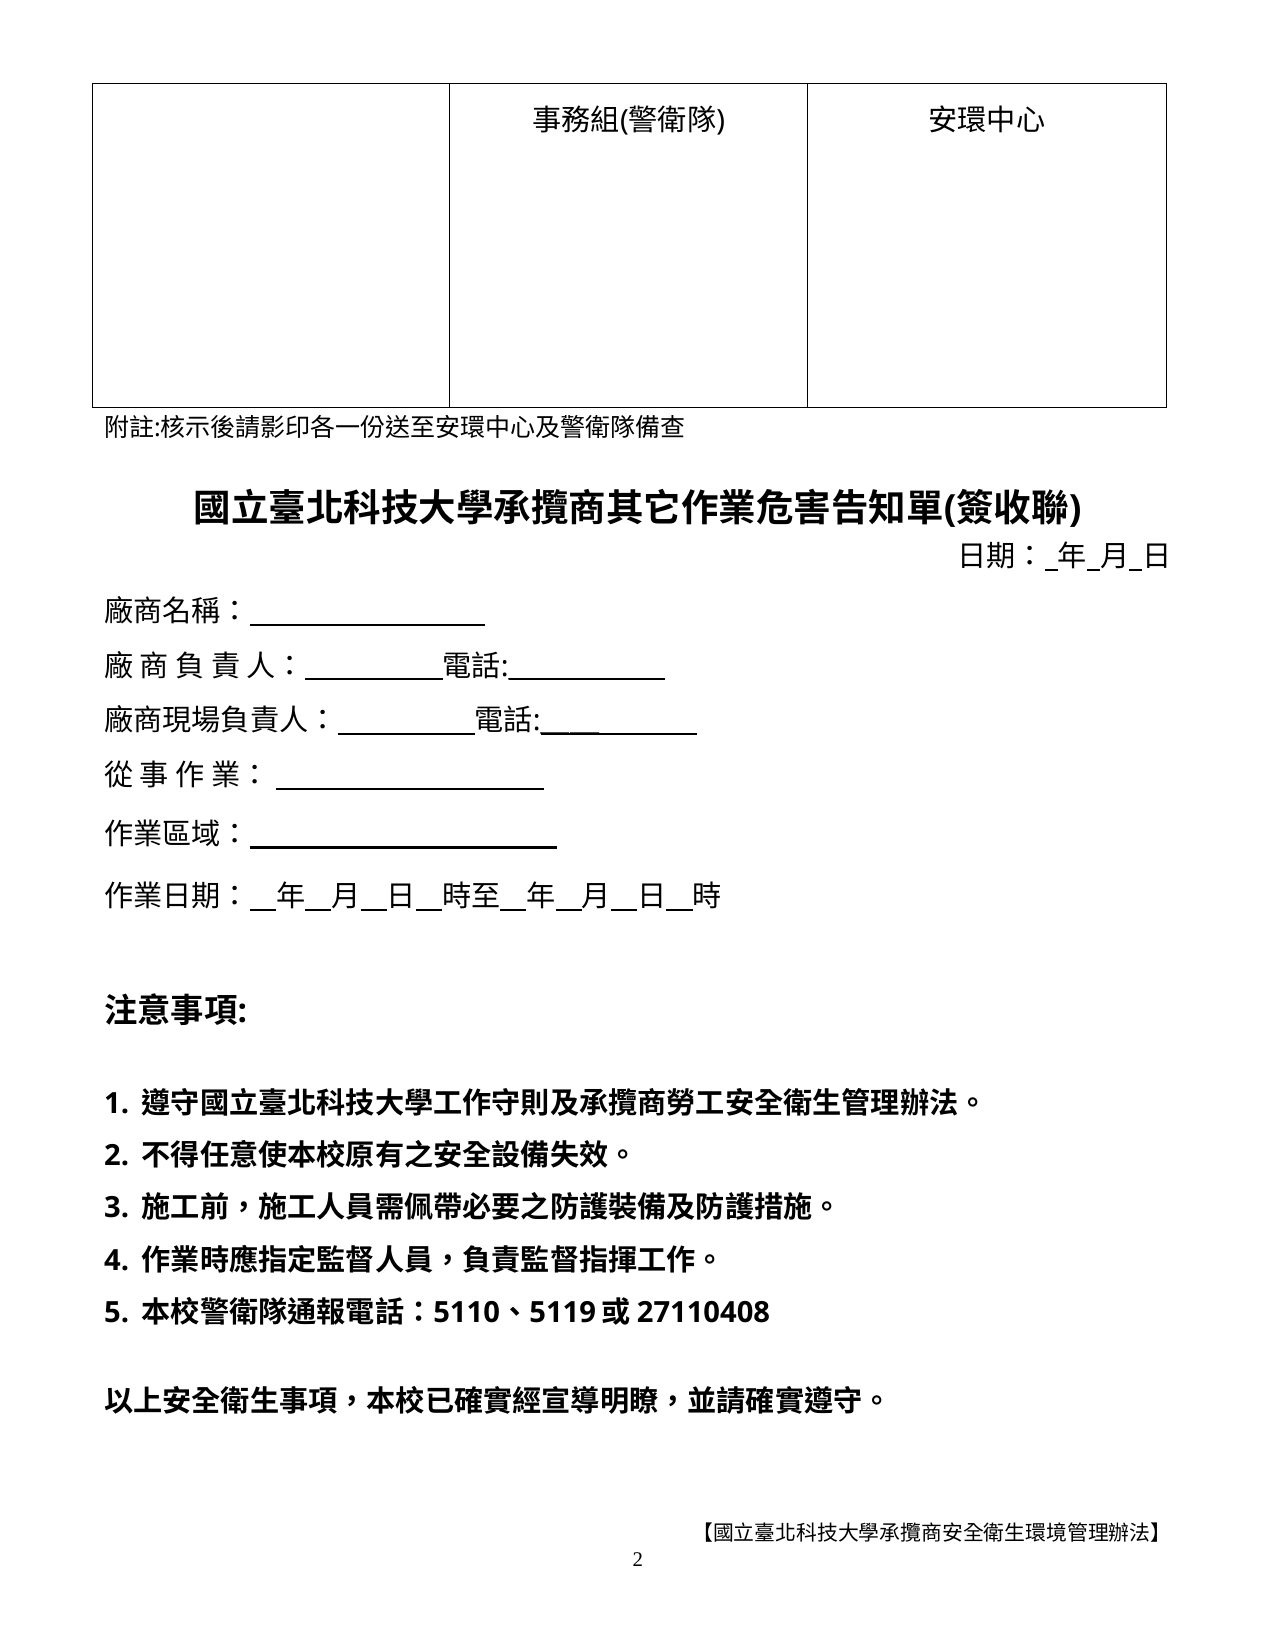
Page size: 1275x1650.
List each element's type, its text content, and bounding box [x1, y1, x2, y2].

text 注意事項: [104, 984, 1171, 1032]
text 廠商名稱： [104, 587, 1171, 629]
list 本校警衛隊通報電話：5110、5119或27110408 [104, 1280, 1171, 1332]
table_cell 安環中心 [808, 84, 1166, 407]
text 廠商現場負責人： 電話:＿＿ [104, 697, 1171, 739]
list 不得任意使本校原有之安全設備失效。 [104, 1124, 1171, 1176]
text 作業日期： 年 月 日 時至 年 月 日 時 [104, 857, 1171, 919]
table_cell 事務組(警衛隊) [450, 84, 807, 407]
list 遵守國立臺北科技大學工作守則及承攬商勞工安全衛生管理辦法。 [104, 1072, 1171, 1124]
text 以上安全衛生事項，本校已確實經宣導明瞭，並請確實遵守。 [104, 1378, 1171, 1420]
text 日期： 年 月 日 [104, 532, 1171, 575]
list 作業時應指定監督人員，負責監督指揮工作。 [104, 1228, 1171, 1280]
text 附註:核示後請影印各一份送至安環中心及警衛隊備查 [104, 408, 1171, 444]
list 施工前，施工人員需佩帶必要之防護裝備及防護措施。 [104, 1176, 1171, 1228]
text 廠 商 負 責 人： 電話:＿＿ [104, 642, 1171, 684]
table_cell [93, 84, 449, 407]
text 從 事 作 業： [104, 752, 1171, 794]
text 作業區域： [104, 794, 1171, 857]
text 國立臺北科技大學承攬商其它作業危害告知單(簽收聯) [104, 478, 1171, 532]
